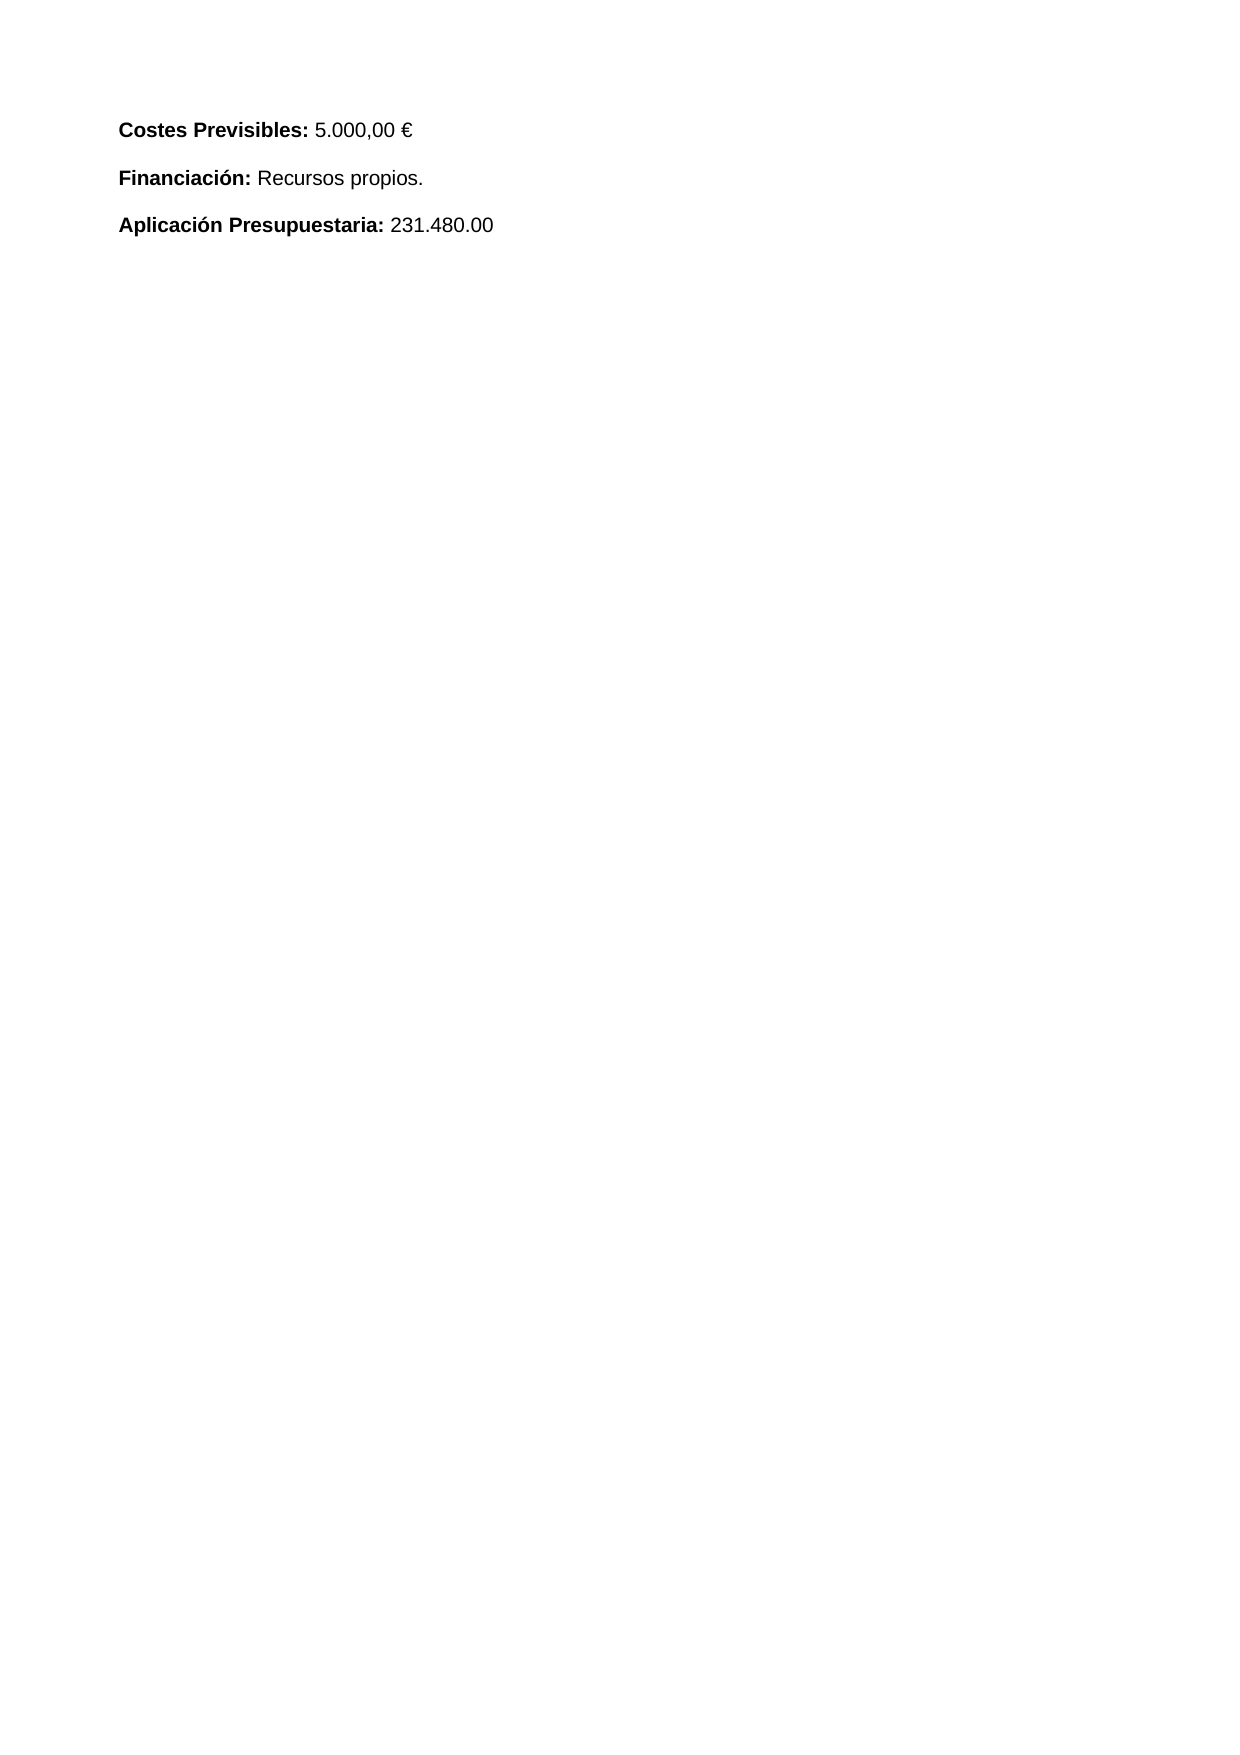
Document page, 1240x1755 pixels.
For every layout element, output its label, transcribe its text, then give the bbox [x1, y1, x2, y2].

text Costes Previsibles: 5.000,00 € Financiación: Recursos propios. Aplicación Presupuestaria: 231.480.00 [118, 117, 523, 237]
